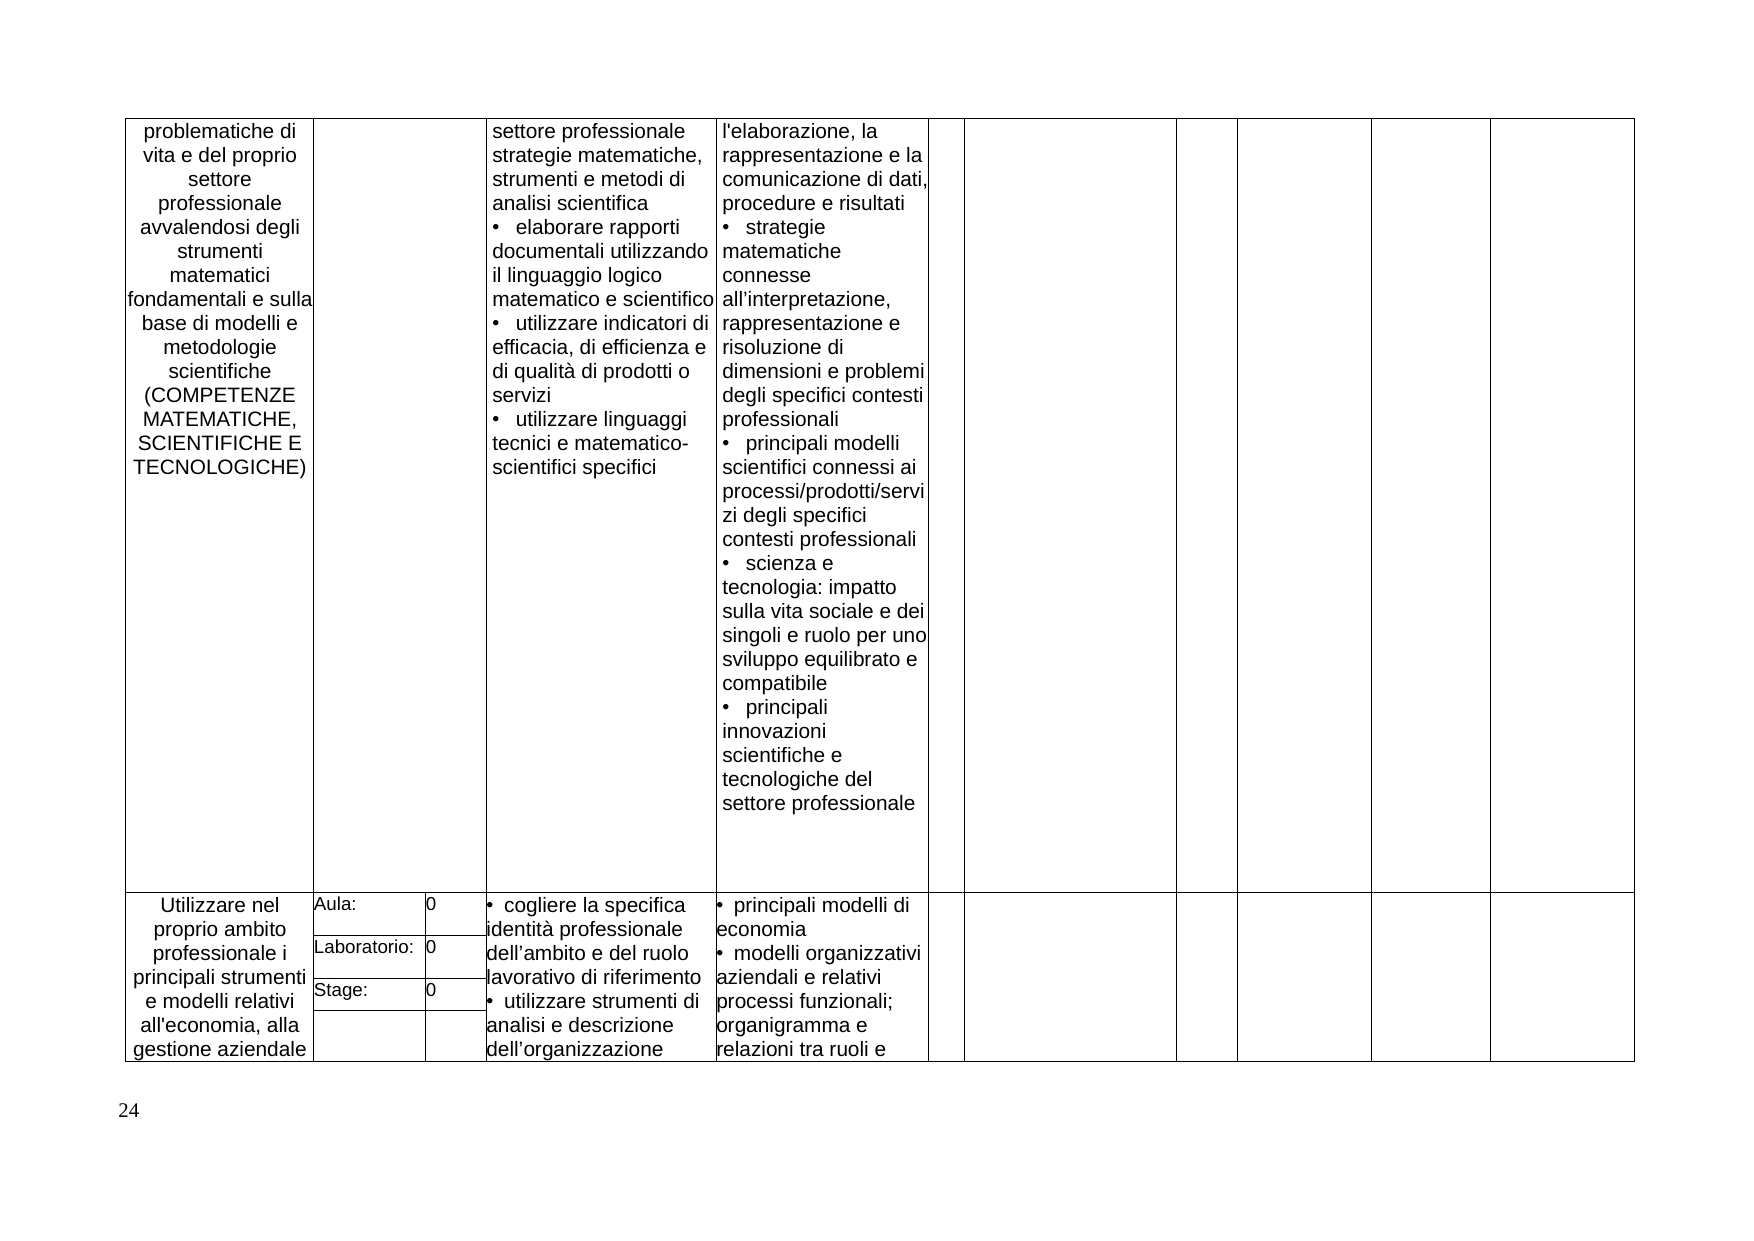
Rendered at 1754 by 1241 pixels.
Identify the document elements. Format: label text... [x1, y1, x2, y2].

table_cell settore professionale strategie matematiche, strumenti e metodi di analisi scientifica elaborare rapporti documentali utilizzando il linguaggio logico matematico e scientifico utilizzare indicatori di efficacia, di efficienza e di qualità di prodotti o servizi utilizzare linguaggi tecnici e matematico-scientifici specifici [487, 119, 716, 892]
table_cell [1491, 893, 1634, 1061]
table_cell cogliere la specifica identità professionale dell’ambito e del ruolo lavorativo di riferimento utilizzare strumenti di analisi e descrizione dell’organizzazione aziendale e dei processi di lavoro applicare tecniche di descrizione, documentazione e monitoraggio di un progetto, di una commessa o ordine di lavoro, di erogazione di un servizio utilizzare tecniche di analisi statistica nel controllo della produzione di beni e servizi [487, 893, 716, 1061]
table_cell problematiche di vita e del proprio settore professionale avvalendosi degli strumenti matematici fondamentali e sulla base di modelli e metodologie scientifiche (COMPETENZE MATEMATICHE, SCIENTIFICHE E TECNOLOGICHE) [126, 119, 313, 892]
table_cell 0 [426, 936, 486, 978]
table_cell [314, 1011, 425, 1061]
table_cell Aula: [314, 893, 425, 935]
table_cell [1238, 893, 1371, 1061]
table_cell [426, 1011, 486, 1061]
table_cell Utilizzare nel proprio ambito professionale i principali strumenti e modelli relativi all'economia, alla gestione aziendale [126, 893, 313, 1061]
table_cell [929, 893, 964, 1061]
table_cell [1372, 119, 1490, 892]
table_cell [965, 119, 1176, 892]
table_cell principali modelli di economia modelli organizzativi aziendali e relativi processi funzionali; organigramma e relazioni tra ruoli e funzioni concetto di finanza, risparmio, assicurazione, previdenza e relativi servizi lavoro indipendente, autonomo e imprenditoria servizi di rete a supporto della comunicazione aziendale protocolli di lavoro, manuali tecnici e certificazioni aziendali relative a qualità, ambiente e sicurezza metodologie, attività e fasi di elaborazione, documentazione, monitoraggio e rappresentazione di un progetto [717, 893, 928, 1061]
table_cell [1177, 119, 1237, 892]
table_cell 0 [426, 979, 486, 1010]
table_cell [965, 893, 1176, 1061]
table_cell [1177, 893, 1237, 1061]
table_cell [314, 119, 486, 892]
table_cell Laboratorio: [314, 936, 425, 978]
table_cell [1491, 119, 1634, 892]
table_cell Stage: [314, 979, 425, 1010]
table_cell [1238, 119, 1371, 892]
table_cell 0 [426, 893, 486, 935]
table_cell [929, 119, 964, 892]
table_cell l'elaborazione, la rappresentazione e la comunicazione di dati, procedure e risultati strategie matematiche connesse all’interpretazione, rappresentazione e risoluzione di dimensioni e problemi degli specifici contesti professionali principali modelli scientifici connessi ai processi/prodotti/servizi degli specifici contesti professionali scienza e tecnologia: impatto sulla vita sociale e dei singoli e ruolo per uno sviluppo equilibrato e compatibile principali innovazioni scientifiche e tecnologiche del settore professionale [717, 119, 928, 892]
table_cell [1372, 893, 1490, 1061]
